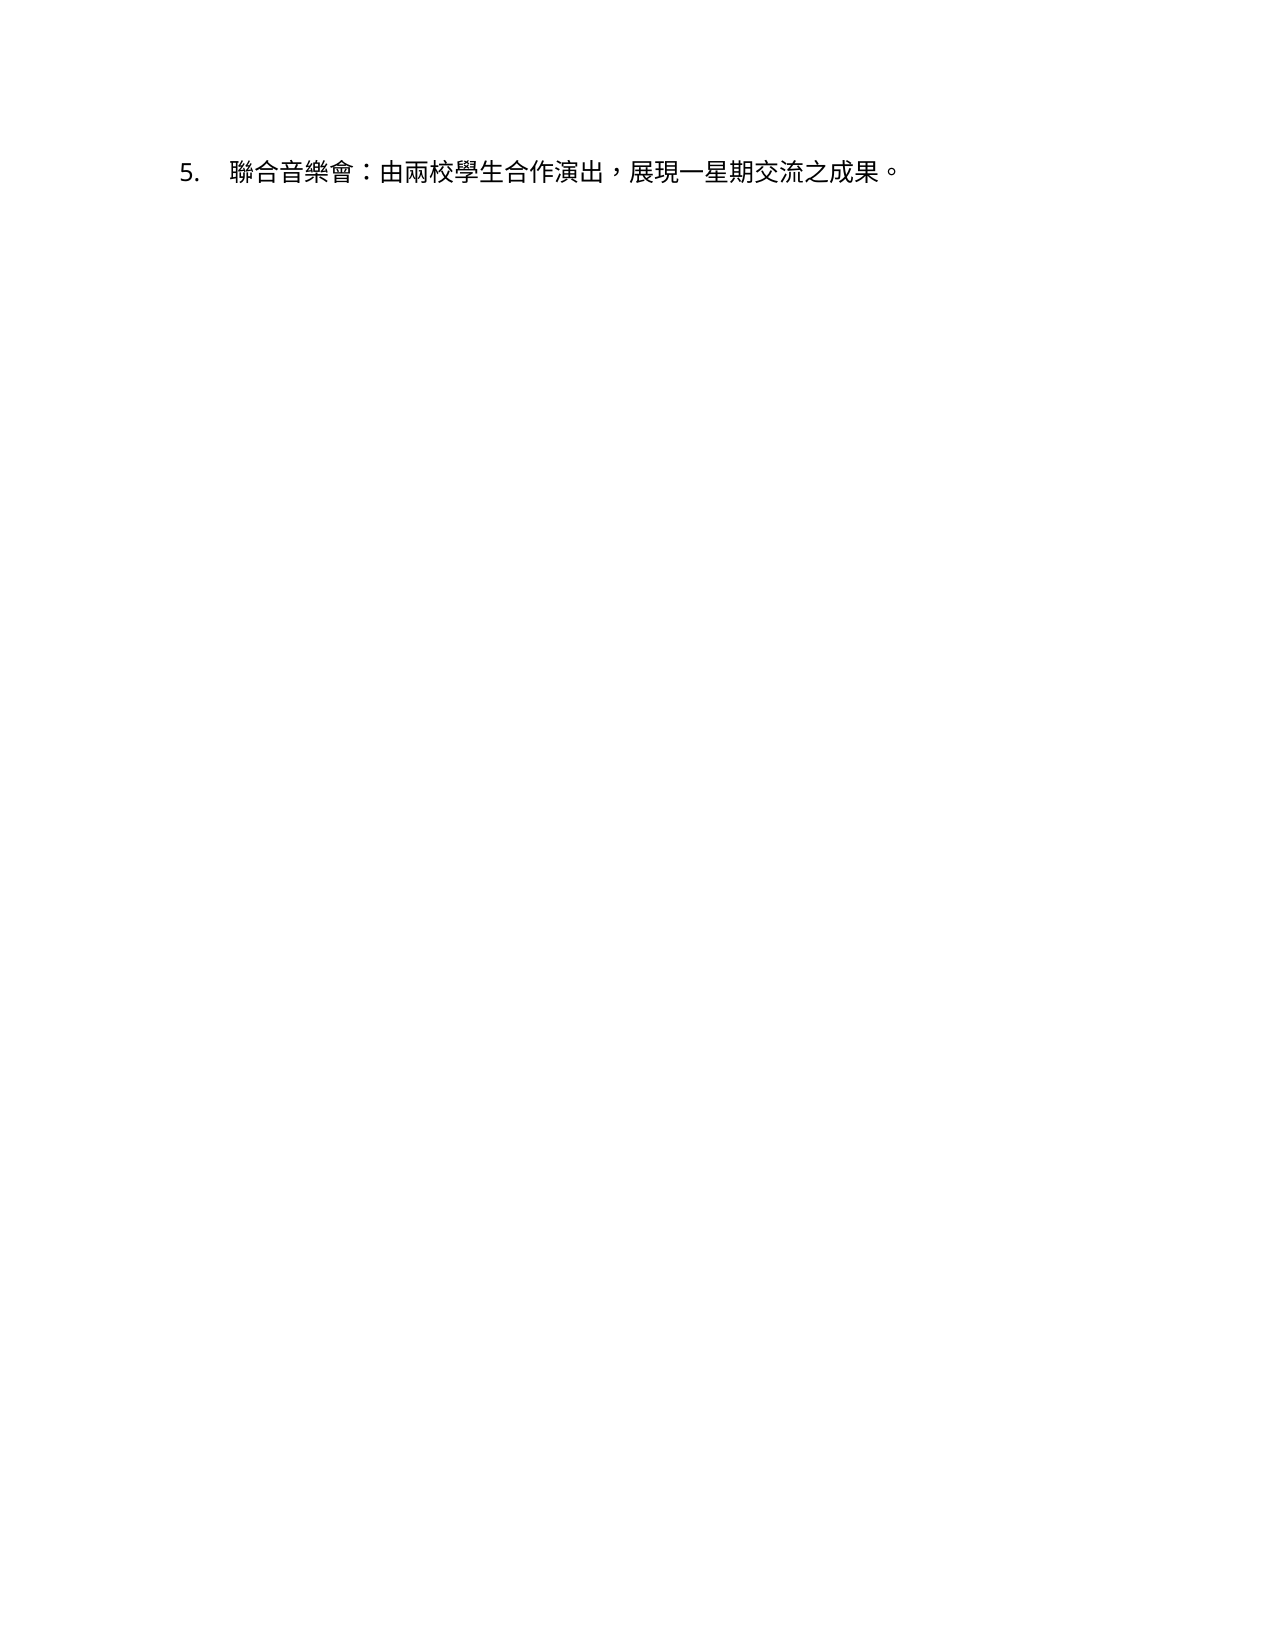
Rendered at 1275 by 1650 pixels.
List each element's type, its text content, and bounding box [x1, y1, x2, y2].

list 聯合音樂會：由兩校學生合作演出，展現一星期交流之成果。 [179, 152, 1131, 188]
